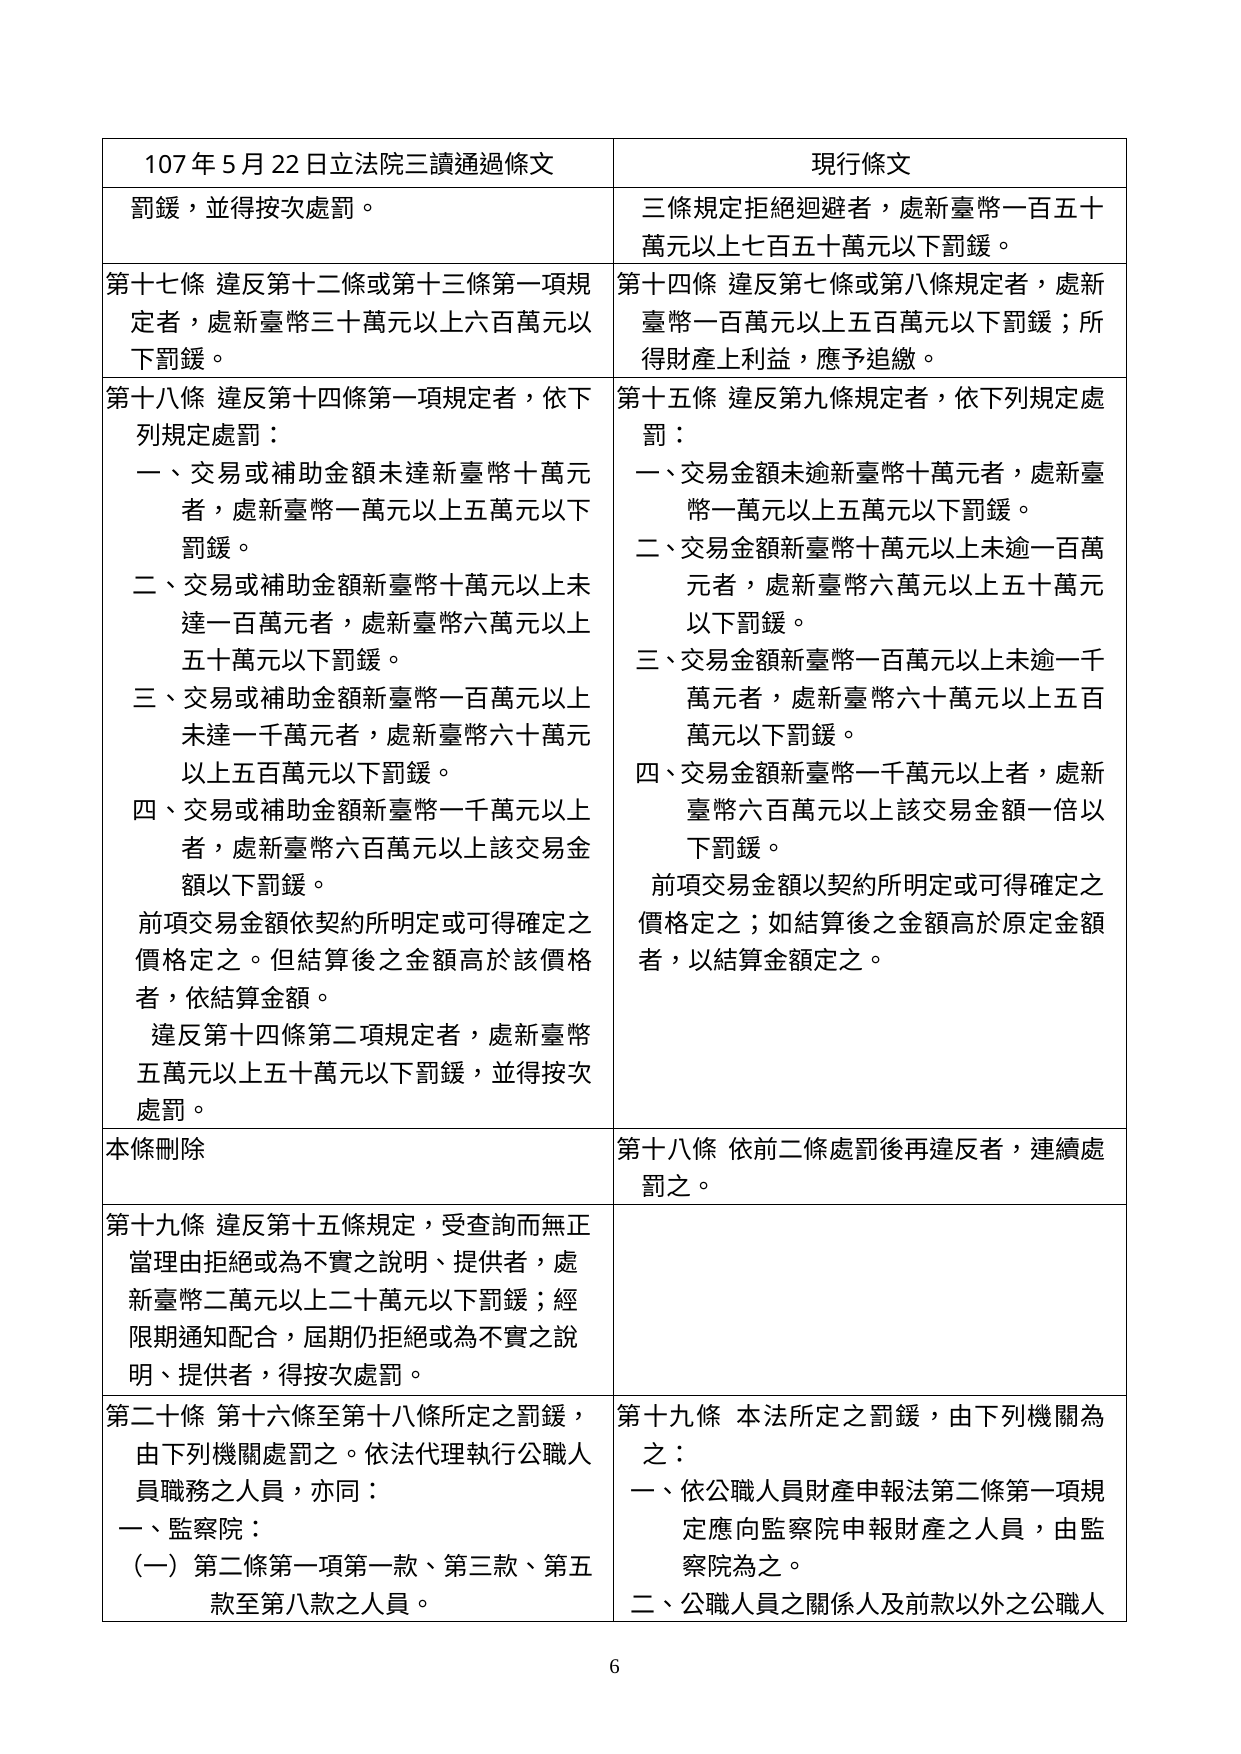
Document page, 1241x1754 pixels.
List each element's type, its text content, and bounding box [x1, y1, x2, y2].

table_cell [614, 1205, 1126, 1395]
table_cell 第十四條 違反第七條或第八條規定者，處新臺幣一百萬元以上五百萬元以下罰鍰；所得財產上利益，應予追繳。 [614, 264, 1126, 377]
table_cell 第十八條 依前二條處罰後再違反者，連續處罰之。 [614, 1129, 1126, 1204]
table_cell 第十七條 違反第十二條或第十三條第一項規定者，處新臺幣三十萬元以上六百萬元以下罰鍰。 [103, 264, 613, 377]
table_cell 第十八條 違反第十四條第一項規定者，依下列規定處罰： 一、交易或補助金額未達新臺幣十萬元者，處新臺幣一萬元以上五萬元以下罰鍰。 二、交易或補助金額新臺幣十萬元以上未達一百萬元者，處新臺幣六萬元以上五十萬元以下罰鍰。 三、交易或補助金額新臺幣一百萬元以上未達一千萬元者，處新臺幣六十萬元以上五百萬元以下罰鍰。 四、交易或補助金額新臺幣一千萬元以上者，處新臺幣六百萬元以上該交易金額以下罰鍰。 前項交易金額依契約所明定或可得確定之價格定之。但結算後之金額高於該價格者，依結算金額。 違反第十四條第二項規定者，處新臺幣五萬元以上五十萬元以下罰鍰，並得按次處罰。 [103, 378, 613, 1128]
table_cell 第十五條 違反第九條規定者，依下列規定處罰： 一、交易金額未逾新臺幣十萬元者，處新臺幣一萬元以上五萬元以下罰鍰。 二、交易金額新臺幣十萬元以上未逾一百萬元者，處新臺幣六萬元以上五十萬元以下罰鍰。 三、交易金額新臺幣一百萬元以上未逾一千萬元者，處新臺幣六十萬元以上五百萬元以下罰鍰。 四、交易金額新臺幣一千萬元以上者，處新臺幣六百萬元以上該交易金額一倍以下罰鍰。 前項交易金額以契約所明定或可得確定之價格定之；如結算後之金額高於原定金額者，以結算金額定之。 [614, 378, 1126, 1128]
table_cell 第十九條 違反第十五條規定，受查詢而無正當理由拒絕或為不實之說明、提供者，處新臺幣二萬元以上二十萬元以下罰鍰；經限期通知配合，屆期仍拒絕或為不實之說明、提供者，得按次處罰。 [103, 1205, 613, 1395]
table_header 107年5月22日立法院三讀通過條文 [103, 139, 613, 187]
table_cell 第二十條 第十六條至第十八條所定之罰鍰，由下列機關處罰之。依法代理執行公職人員職務之人員，亦同： 一、監察院： （一）第二條第一項第一款、第三款、第五款至第八款之人員。 [103, 1396, 613, 1621]
table_cell 本條刪除 [103, 1129, 613, 1204]
table_cell 三條規定拒絕迴避者，處新臺幣一百五十萬元以上七百五十萬元以下罰鍰。 [614, 188, 1126, 263]
table_header 現行條文 [614, 139, 1126, 187]
table_cell 第十九條 本法所定之罰鍰，由下列機關為之： 一、依公職人員財產申報法第二條第一項規定應向監察院申報財產之人員，由監察院為之。 二、公職人員之關係人及前款以外之公職人 [614, 1396, 1126, 1621]
table_cell 罰鍰，並得按次處罰。 [103, 188, 613, 263]
